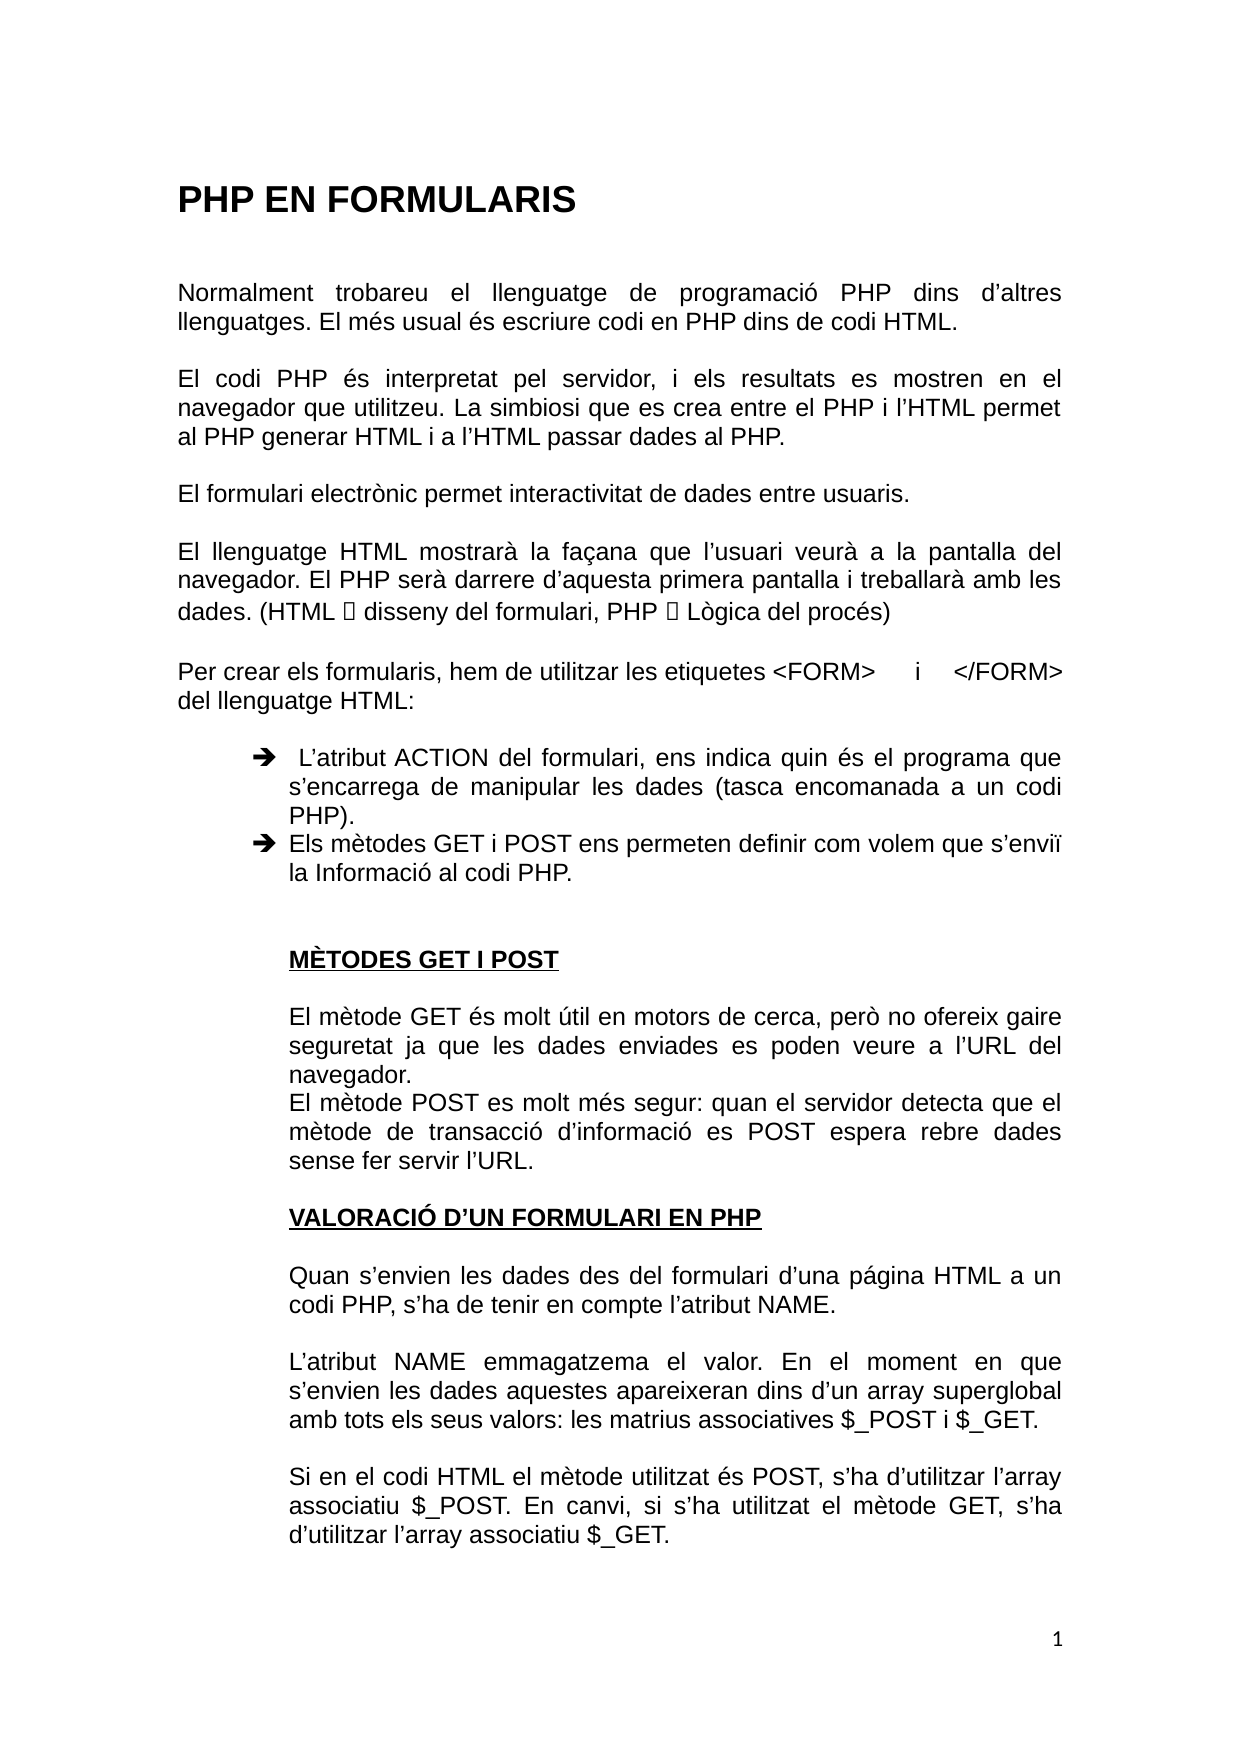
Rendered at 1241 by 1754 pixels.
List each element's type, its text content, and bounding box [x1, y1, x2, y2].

list Quan s’envien les dades des del formulari d’una página HTML a un codi PHP, s’ha de tenir en compte l’atribut NAME. [288, 1261, 1063, 1318]
list Els mètodes GET i POST ens permeten definir com volem que s’enviï la Informació al codi PHP. [251, 829, 1063, 887]
list L’atribut ACTION del formulari, ens indica quin és el programa que s’encarrega de manipular les dades (tasca encomanada a un codi PHP). [251, 743, 1063, 829]
list L’atribut NAME emmagatzema el valor. En el moment en que s’envien les dades aquestes apareixeran dins d’un array superglobal amb tots els seus valors: les matrius associatives $_POST i $_GET. [288, 1347, 1063, 1433]
text El formulari electrònic permet interactivitat de dades entre usuaris. [177, 479, 1063, 508]
list Si en el codi HTML el mètode utilitzat és POST, s’ha d’utilitzar l’array associatiu $_POST. En canvi, si s’ha utilitzat el mètode GET, s’ha d’utilitzar l’array associatiu $_GET. [288, 1462, 1063, 1548]
list VALORACIÓ D’UN FORMULARI EN PHP [288, 1203, 1063, 1232]
list MÈTODES GET I POST [288, 944, 1063, 973]
text El codi PHP és interpretat pel servidor, i els resultats es mostren en el navegador que utilitzeu. La simbiosi que es crea entre el PHP i l’HTML permet al PHP generar HTML i a l’HTML passar dades al PHP. [177, 364, 1063, 450]
text PHP EN FORMULARIS [177, 177, 1063, 220]
list El mètode GET és molt útil en motors de cerca, però no ofereix gaire seguretat ja que les dades enviades es poden veure a l’URL del navegador. [288, 1002, 1063, 1088]
list El mètode POST es molt més segur: quan el servidor detecta que el mètode de transacció d’informació es POST espera rebre dades sense fer servir l’URL. [288, 1088, 1063, 1174]
text Normalment trobareu el llenguatge de programació PHP dins d’altres llenguatges. El més usual és escriure codi en PHP dins de codi HTML. [177, 278, 1063, 335]
text El llenguatge HTML mostrarà la façana que l’usuari veurà a la pantalla del navegador. El PHP serà darrere d’aquesta primera pantalla i treballarà amb les dades. (HTML  disseny del formulari, PHP  Lògica del procés) [177, 537, 1063, 628]
text Per crear els formularis, hem de utilitzar les etiquetes <FORM> i </FORM> del llenguatge HTML: [177, 657, 1063, 714]
